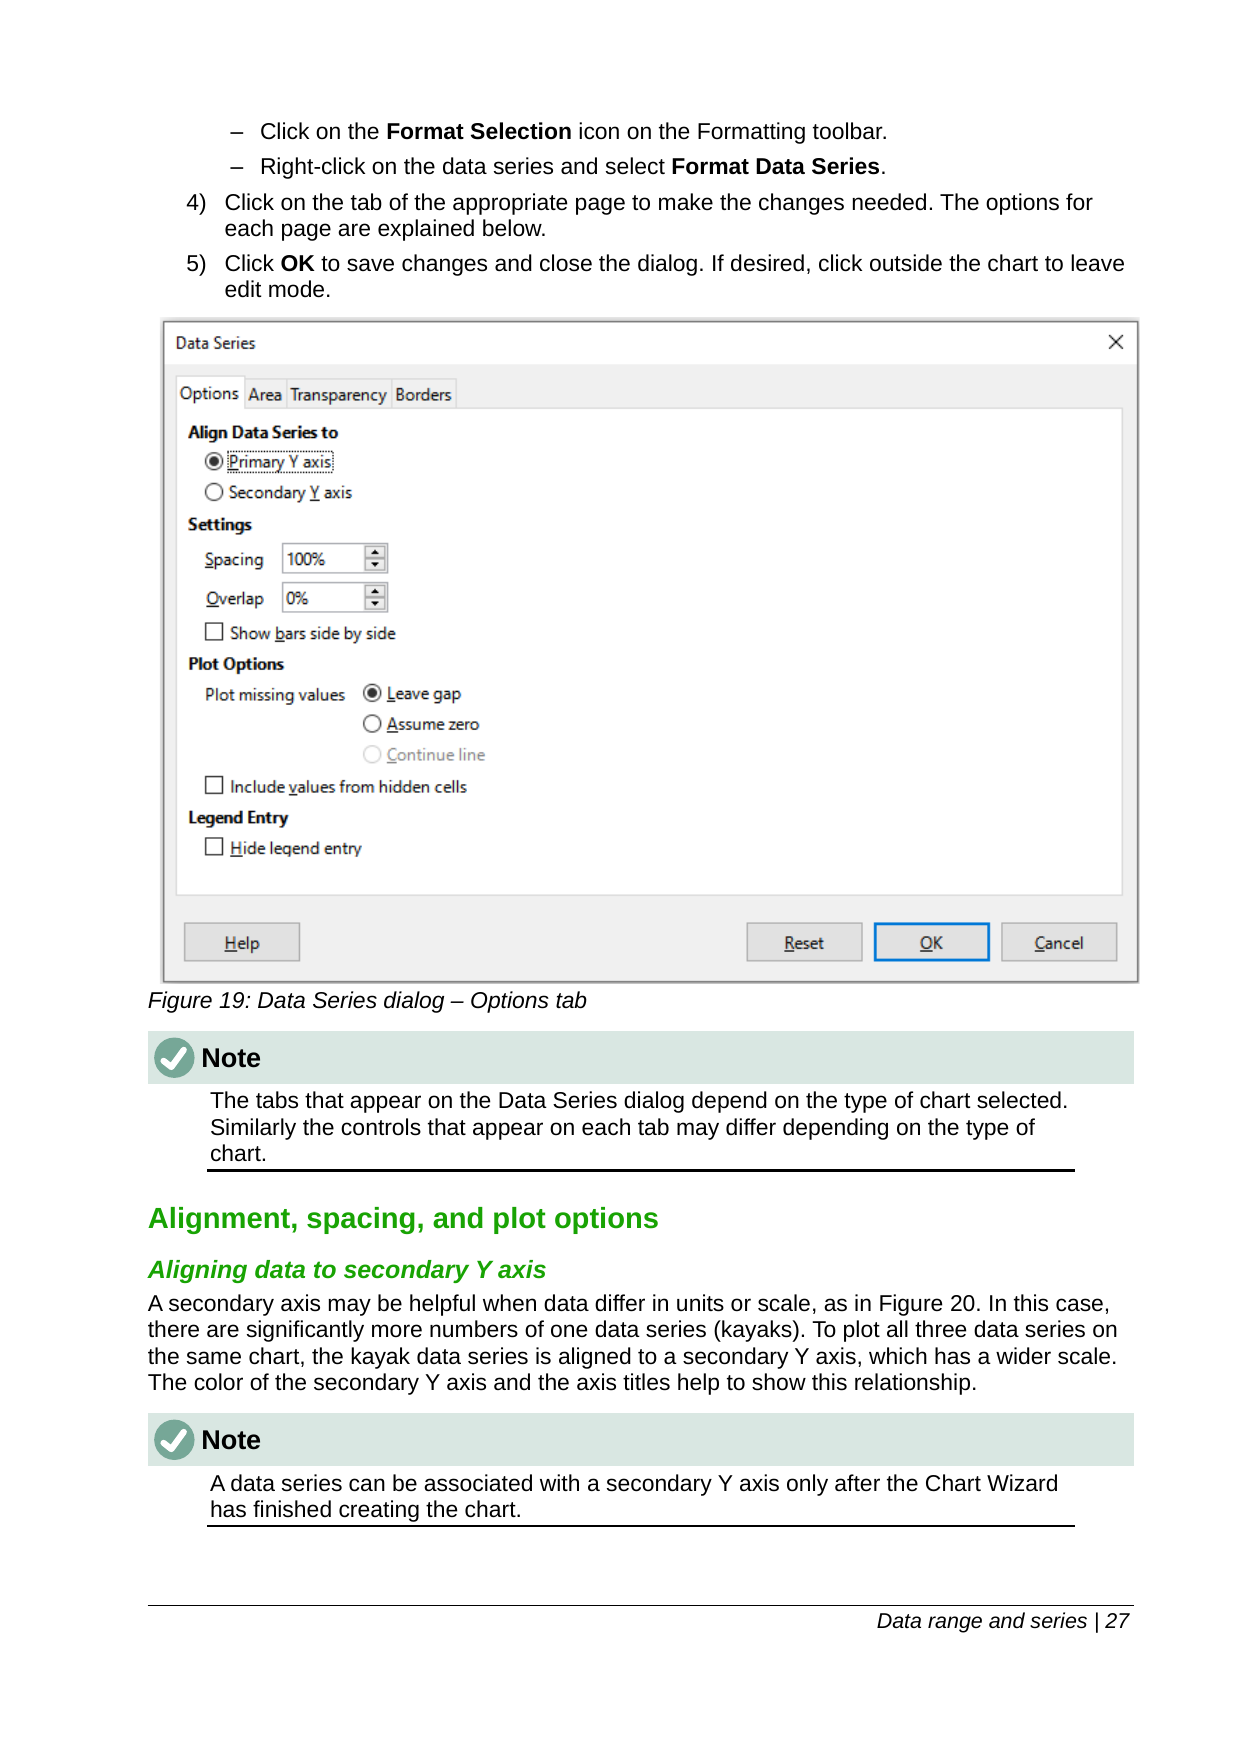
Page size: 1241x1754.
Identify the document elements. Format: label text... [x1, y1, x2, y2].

list Click on the tab of the appropriate page to make the changes needed. The options for each page are explained below. [207, 188, 1134, 241]
list Click on the Format Selection icon on the Formatting toolbar. [230, 118, 1134, 144]
text Figure 19: Data Series dialog – Options tab [148, 315, 1152, 1013]
subtitle Note [148, 1413, 1134, 1466]
list Right-click on the data series and select Format Data Series. [230, 153, 1134, 180]
text A data series can be associated with a secondary Y axis only after the Chart Wizard has finished creating the chart. [207, 1466, 1075, 1525]
subtitle Alignment, spacing, and plot options [148, 1201, 1134, 1234]
list Click OK to save changes and close the dialog. If desired, click outside the chart to leave edit mode. [207, 250, 1134, 303]
text The tabs that appear on the Data Series dialog depend on the type of chart selected. Similarly the controls that appear on each tab may differ depending on the type of chart. [207, 1084, 1075, 1169]
picture [159, 317, 1140, 984]
text A secondary axis may be helpful when data differ in units or scale, as in Figure 20. In this case, there are significantly more numbers of one data series (kayaks). To plot all three data series on the same chart, the kayak data series is aligned to a secondary Y axis, which has a wider scale. The color of the secondary Y axis and the axis titles help to show this relationship. [148, 1290, 1134, 1395]
subtitle Note [148, 1031, 1134, 1084]
subtitle Aligning data to secondary Y axis [148, 1255, 1134, 1284]
